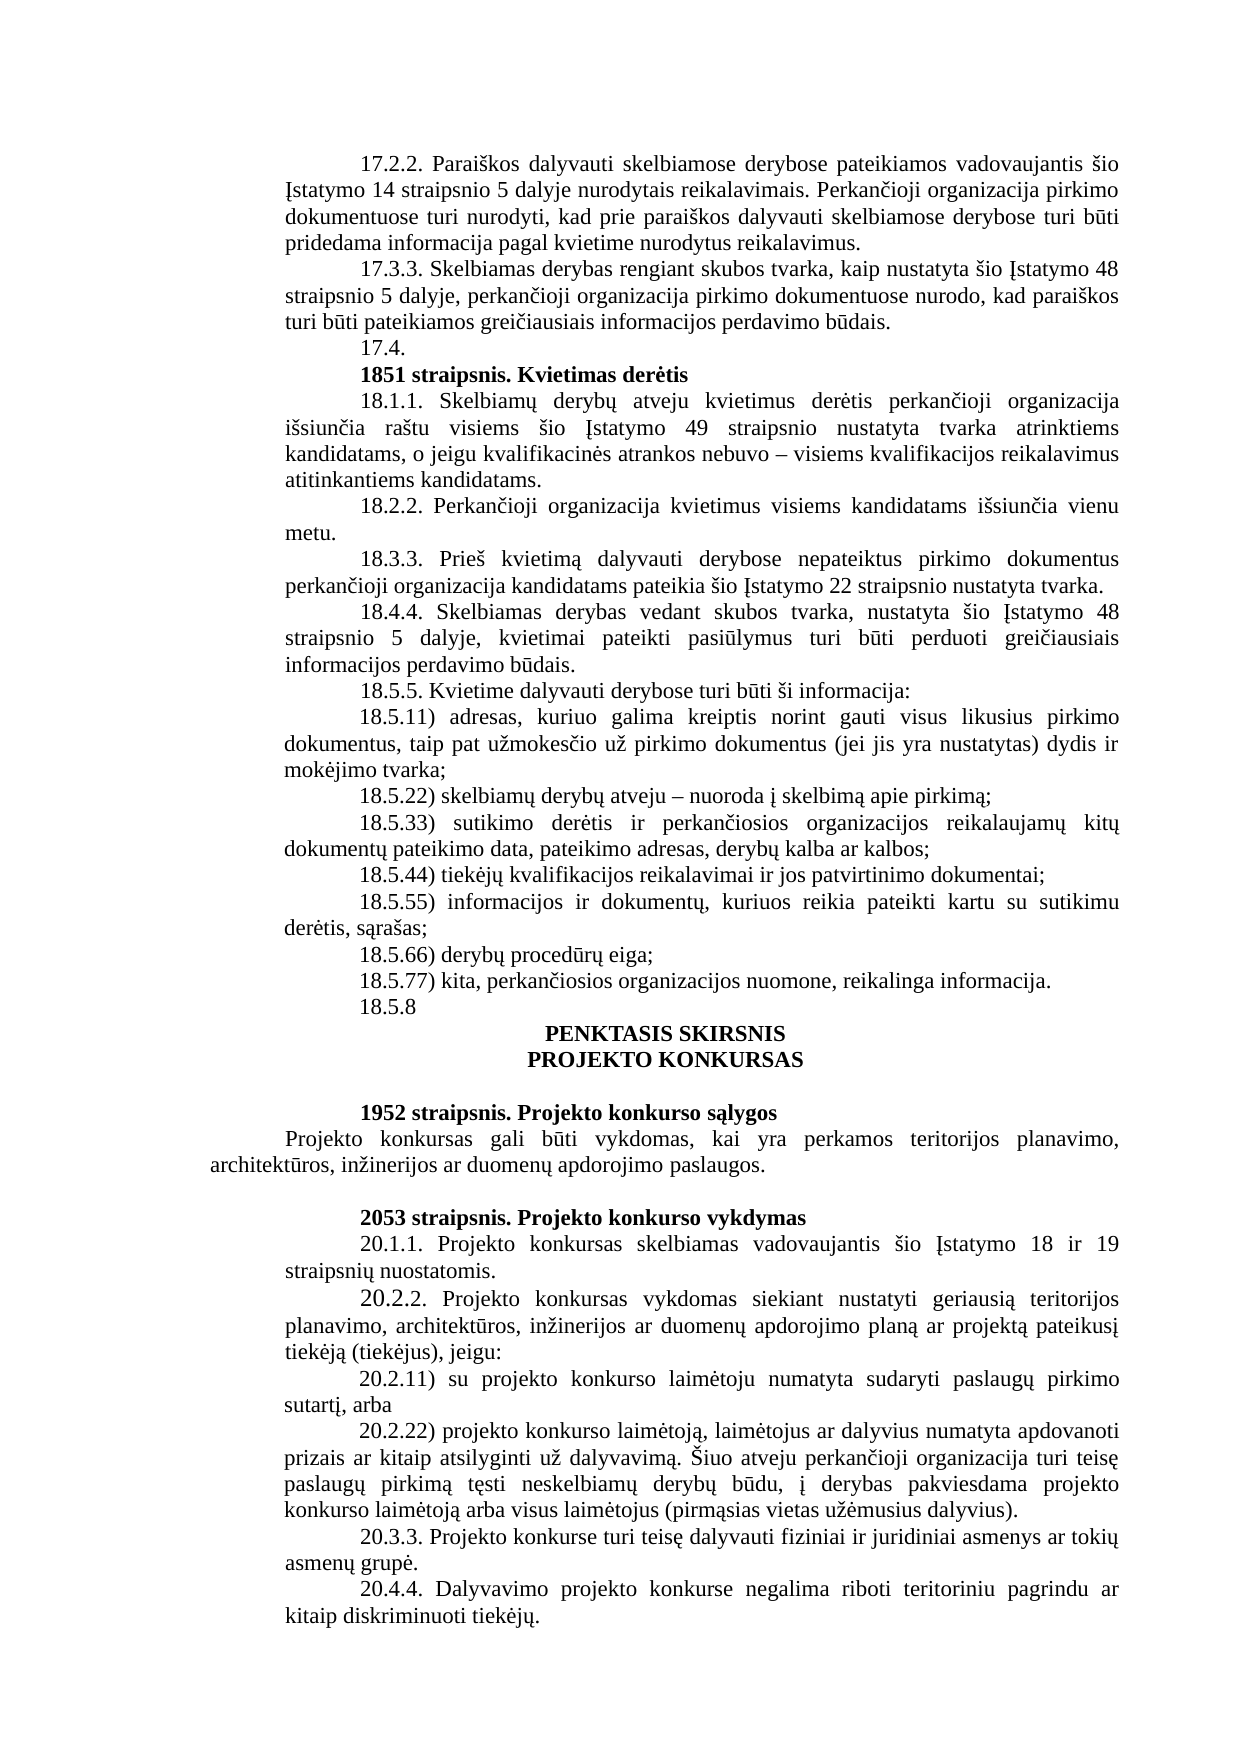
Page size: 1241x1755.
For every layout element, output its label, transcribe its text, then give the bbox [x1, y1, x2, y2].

subtitle 4. Skelbiamas derybas vedant skubos tvarka, nustatyta šio Įstatymo 48 straipsnio 5 dalyje, kvietimai pateikti pasiūlymus turi būti perduoti greičiausiais informacijos perdavimo būdais. [210, 598, 1120, 677]
subtitle 3) sutikimo derėtis ir perkančiosios organizacijos reikalaujamų kitų dokumentų pateikimo data, pateikimo adresas, derybų kalba ar kalbos; [210, 809, 1120, 862]
subtitle 2. Perkančioji organizacija kvietimus visiems kandidatams išsiunčia vienu metu. [210, 493, 1120, 545]
subtitle 5. Kvietime dalyvauti derybose turi būti ši informacija: [210, 677, 1120, 703]
subtitle 1) su projekto konkurso laimėtoju numatyta sudaryti paslaugų pirkimo sutartį, arba [210, 1365, 1120, 1417]
subtitle 2) projekto konkurso laimėtoją, laimėtojus ar dalyvius numatyta apdovanoti prizais ar kitaip atsilyginti už dalyvavimą. Šiuo atveju perkančioji organizacija turi teisę paslaugų pirkimą tęsti neskelbiamų derybų būdu, į derybas pakviesdama projekto konkurso laimėtoją arba visus laimėtojus (pirmąsias vietas užėmusius dalyvius). [210, 1417, 1120, 1523]
subtitle 5) informacijos ir dokumentų, kuriuos reikia pateikti kartu su sutikimu derėtis, sąrašas; [210, 888, 1120, 941]
subtitle 2. Paraiškos dalyvauti skelbiamose derybose pateikiamos vadovaujantis šio Įstatymo 14 straipsnio 5 dalyje nurodytais reikalavimais. Perkančioji organizacija pirkimo dokumentuose turi nurodyti, kad prie paraiškos dalyvauti skelbiamose derybose turi būti pridedama informacija pagal kvietime nurodytus reikalavimus. [210, 150, 1120, 255]
subtitle 3. Projekto konkurse turi teisę dalyvauti fiziniai ir juridiniai asmenys ar tokių asmenų grupė. [210, 1523, 1120, 1576]
subtitle 2) skelbiamų derybų atveju – nuoroda į skelbimą apie pirkimą; [210, 782, 1120, 809]
subtitle 51 straipsnis. Kvietimas derėtis [210, 361, 1120, 387]
subtitle 2. Projekto konkursas vykdomas siekiant nustatyti geriausią teritorijos planavimo, architektūros, inžinerijos ar duomenų apdorojimo planą ar projektą pateikusį tiekėją (tiekėjus), jeigu: [210, 1283, 1120, 1365]
subtitle 3. Prieš kvietimą dalyvauti derybose nepateiktus pirkimo dokumentus perkančioji organizacija kandidatams pateikia šio Įstatymo 22 straipsnio nustatyta tvarka. [210, 545, 1120, 598]
subtitle 4. Dalyvavimo projekto konkurse negalima riboti teritoriniu pagrindu ar kitaip diskriminuoti tiekėjų. [210, 1576, 1120, 1628]
text Projekto konkursas gali būti vykdomas, kai yra perkamos teritorijos planavimo, architektūros, inžinerijos ar duomenų apdorojimo paslaugos. [210, 1125, 1120, 1178]
subtitle 1) adresas, kuriuo galima kreiptis norint gauti visus likusius pirkimo dokumentus, taip pat užmokesčio už pirkimo dokumentus (jei jis yra nustatytas) dydis ir mokėjimo tvarka; [210, 703, 1120, 782]
subtitle 3. Skelbiamas derybas rengiant skubos tvarka, kaip nustatyta šio Įstatymo 48 straipsnio 5 dalyje, perkančioji organizacija pirkimo dokumentuose nurodo, kad paraiškos turi būti pateikiamos greičiausiais informacijos perdavimo būdais. [210, 255, 1120, 334]
subtitle 53 straipsnis. Projekto konkurso vykdymas [210, 1204, 1120, 1231]
subtitle 1. Projekto konkursas skelbiamas vadovaujantis šio Įstatymo 18 ir 19 straipsnių nuostatomis. [210, 1231, 1120, 1283]
subtitle 7) kita, perkančiosios organizacijos nuomone, reikalinga informacija. [210, 967, 1120, 993]
subtitle 52 straipsnis. Projekto konkurso sąlygos [210, 1099, 1120, 1125]
subtitle 1. Skelbiamų derybų atveju kvietimus derėtis perkančioji organizacija išsiunčia raštu visiems šio Įstatymo 49 straipsnio nustatyta tvarka atrinktiems kandidatams, o jeigu kvalifikacinės atrankos nebuvo – visiems kvalifikacijos reikalavimus atitinkantiems kandidatams. [210, 387, 1120, 493]
subtitle 4) tiekėjų kvalifikacijos reikalavimai ir jos patvirtinimo dokumentai; [210, 862, 1120, 888]
subtitle Penktasis skirsnis Projekto konkursaS [210, 1020, 1120, 1072]
subtitle 6) derybų procedūrų eiga; [210, 941, 1120, 967]
